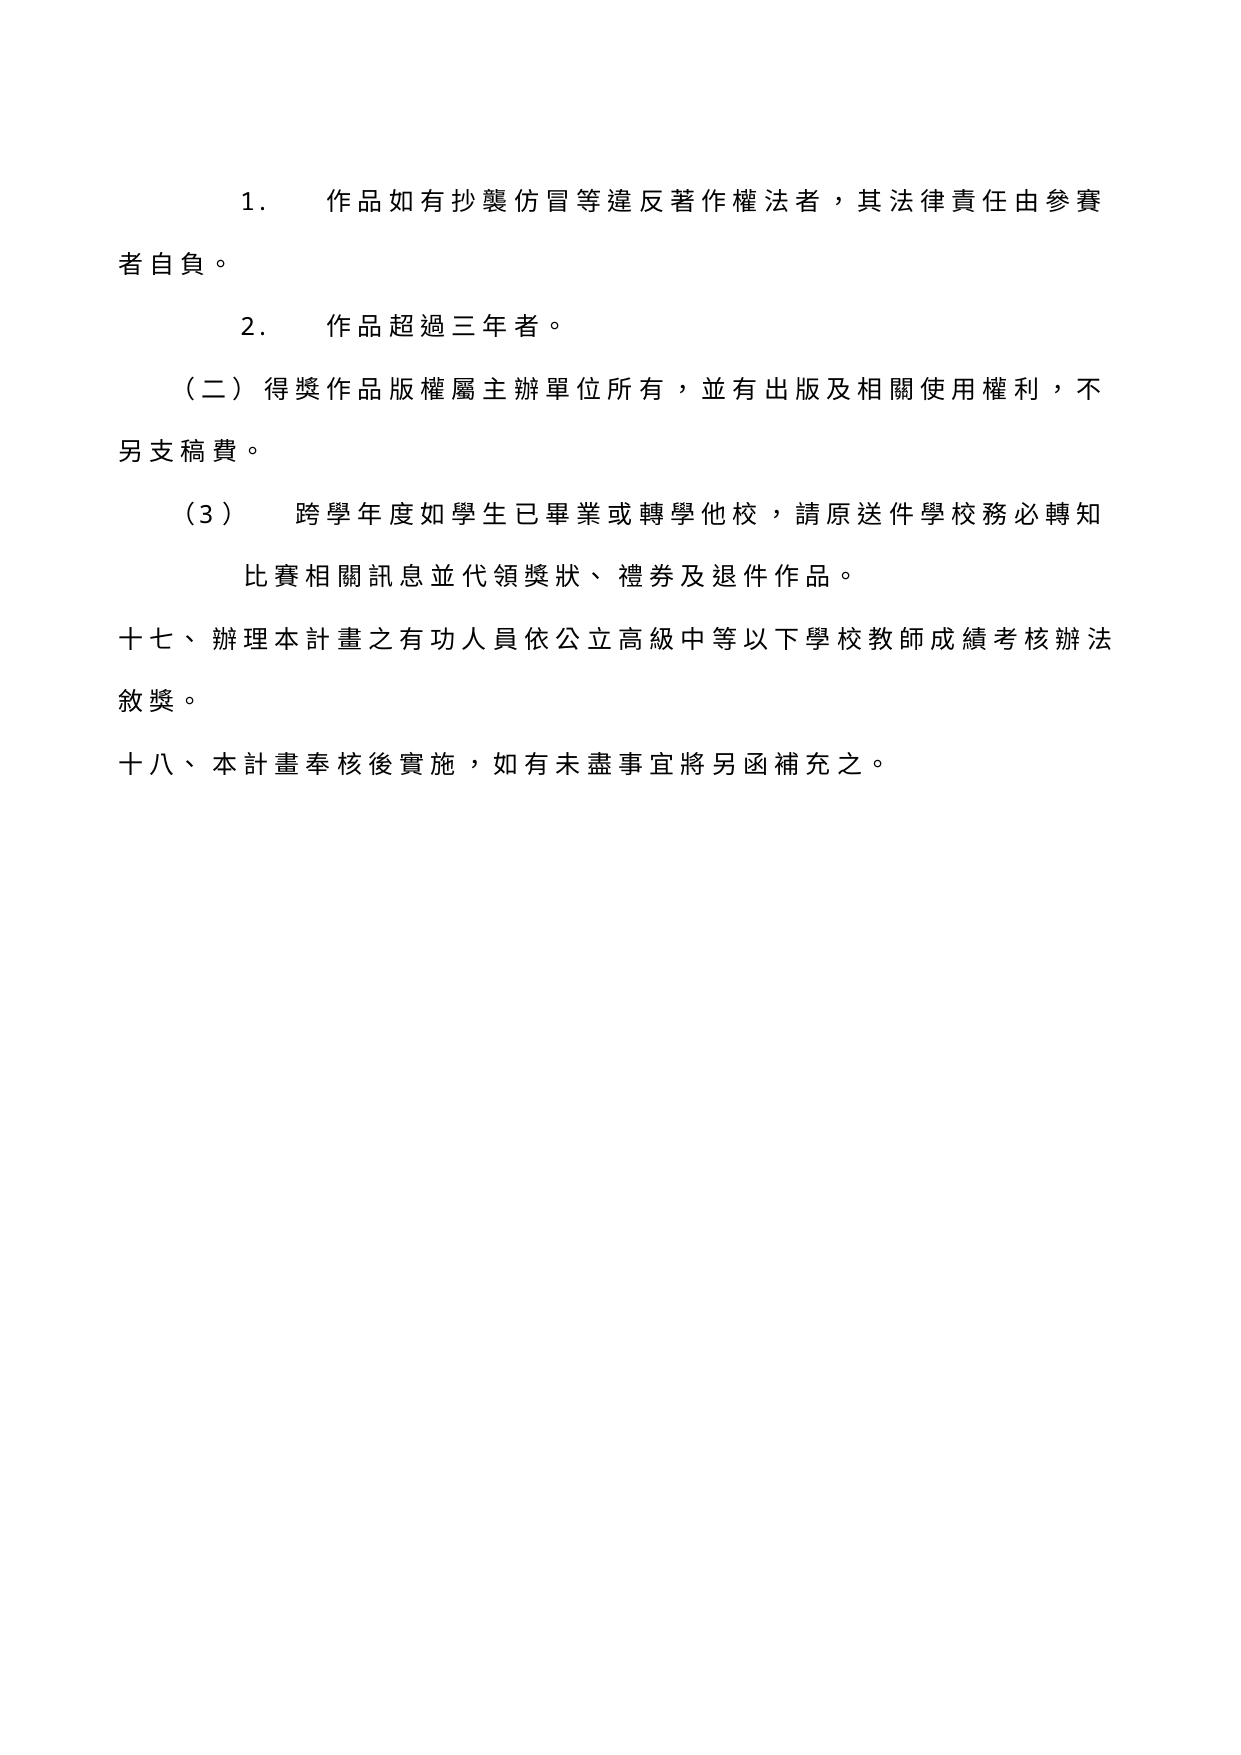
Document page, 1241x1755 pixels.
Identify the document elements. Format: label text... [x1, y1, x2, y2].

list 作品超過三年者。 [115, 283, 1125, 346]
list 作品如有抄襲仿冒等違反著作權法者，其法律責任由參賽者自負。 [115, 158, 1125, 283]
text 十七、辦理本計畫之有功人員依公立高級中等以下學校教師成績考核辦法敘獎。 [115, 596, 1125, 721]
text （二）得獎作品版權屬主辦單位所有，並有出版及相關使用權利，不另支稿費。 [115, 346, 1125, 471]
list 跨學年度如學生已畢業或轉學他校，請原送件學校務必轉知比賽相關訊息並代領獎狀、禮券及退件作品。 [159, 471, 1125, 596]
text 十八、本計畫奉核後實施，如有未盡事宜將另函補充之。 [115, 721, 1125, 783]
